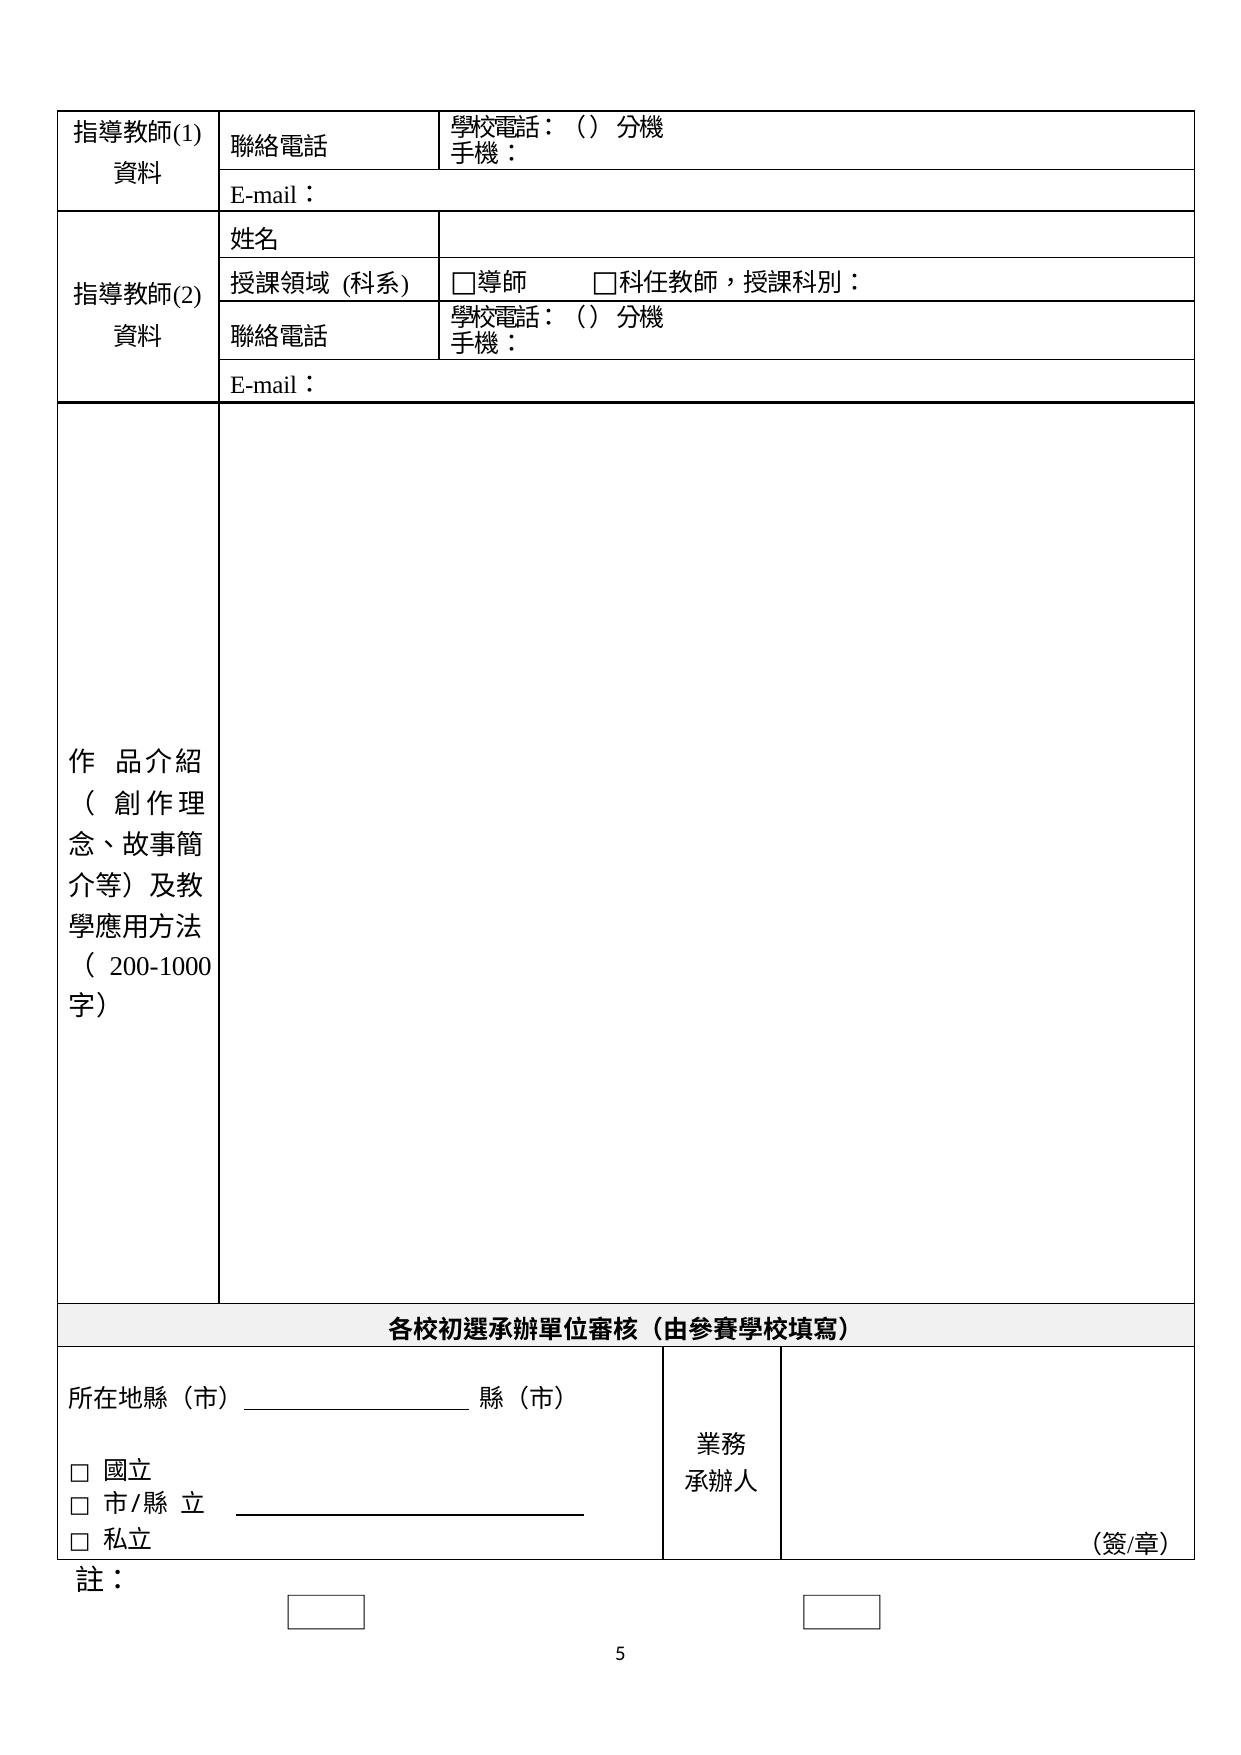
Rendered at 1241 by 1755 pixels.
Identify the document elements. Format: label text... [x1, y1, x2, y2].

table_cell 各校初選承辦單位審核（由參賽學校填寫） [58, 1304, 1194, 1346]
table_cell [440, 212, 1194, 257]
table_cell E-mail： [220, 170, 1194, 210]
table_cell 授課領域 (科系) [220, 258, 438, 300]
table_cell 所在地縣（市） 縣（市） 國立 市/縣 立 私立 [58, 1347, 662, 1559]
table_cell 聯絡電話 [220, 302, 438, 359]
table_header [220, 404, 1194, 1303]
table_cell （簽/章） [782, 1347, 1194, 1559]
table_cell 姓名 [220, 212, 438, 257]
table_cell E-mail： [220, 360, 1194, 401]
table_cell 指導教師(1)資料 [58, 112, 218, 210]
table_cell 學校電話：（）分機 手機： [440, 112, 1194, 169]
text 註： [75, 1561, 1238, 1597]
table_cell 聯絡電話 [220, 112, 438, 169]
table_header 作 品介紹 （ 創作理 念、故事簡介等）及教學應用方法 （ 200-1000 字） [58, 404, 218, 1303]
table_cell 學校電話：（）分機 手機： [440, 302, 1194, 359]
table_cell 業務承辦人 [664, 1347, 780, 1559]
table_cell 指導教師(2)資料 [58, 212, 218, 401]
table_cell □導師 □科任教師，授課科別： [440, 258, 1194, 300]
